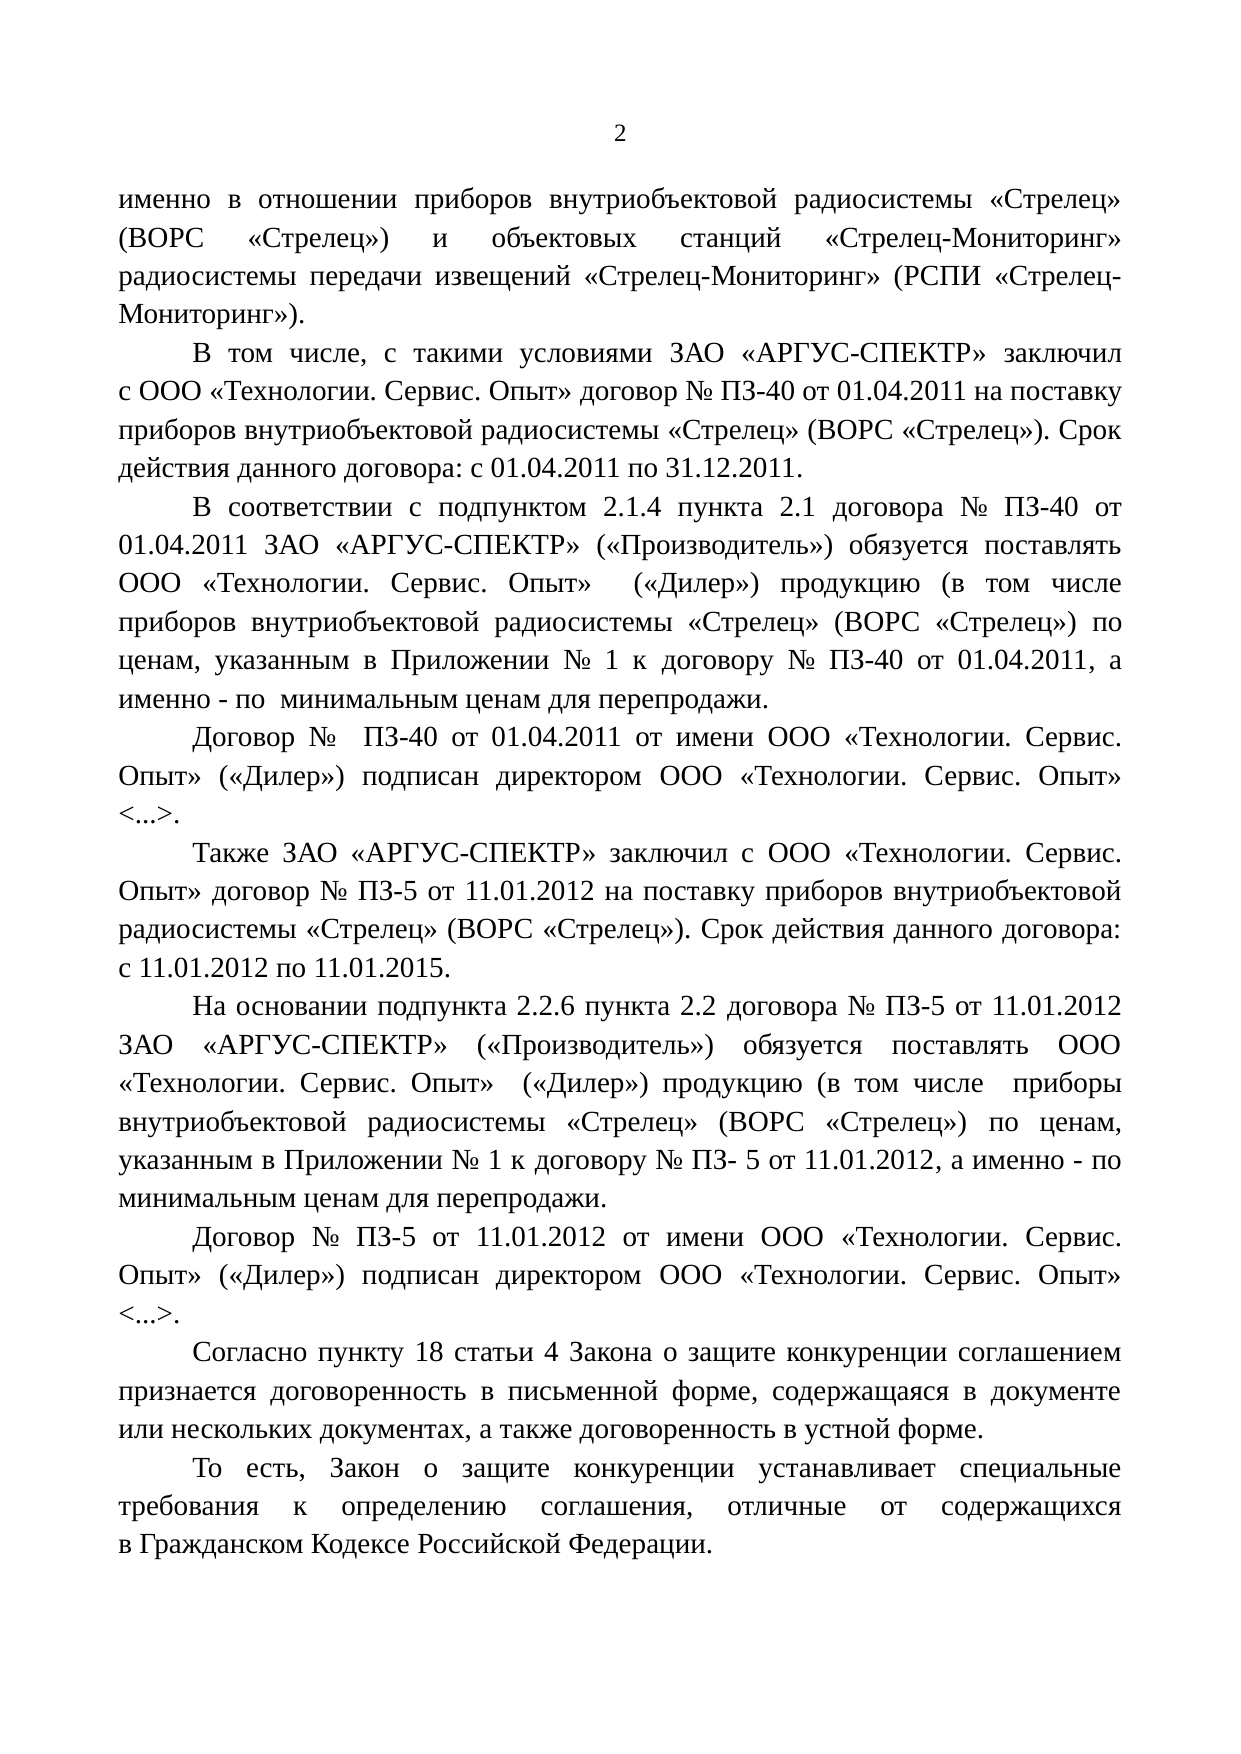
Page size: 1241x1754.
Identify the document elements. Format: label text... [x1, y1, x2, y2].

text В соответствии с подпунктом 2.1.4 пункта 2.1 договора № ПЗ-40 от 01.04.2011 ЗАО «АРГУС-СПЕКТР» («Производитель») обязуется поставлять ООО «Технологии. Сервис. Опыт» («Дилер») продукцию (в том числе приборов внутриобъектовой радиосистемы «Стрелец» (ВОРС «Стрелец») по ценам, указанным в Приложении № 1 к договору № ПЗ-40 от 01.04.2011, а именно - по минимальным ценам для перепродажи. [118, 484, 1122, 714]
text То есть, Закон о защите конкуренции устанавливает специальные требования к определению соглашения, отличные от содержащихся в Гражданском Кодексе Российской Федерации. [118, 1445, 1122, 1560]
text именно в отношении приборов внутриобъектовой радиосистемы «Стрелец» (ВОРС «Стрелец») и объектовых станций «Стрелец-Мониторинг» радиосистемы передачи извещений «Стрелец-Мониторинг» (РСПИ «Стрелец-Мониторинг»). [118, 176, 1122, 330]
text В том числе, с такими условиями ЗАО «АРГУС-СПЕКТР» заключил с ООО «Технологии. Сервис. Опыт» договор № ПЗ-40 от 01.04.2011 на поставку приборов внутриобъектовой радиосистемы «Стрелец» (ВОРС «Стрелец»). Срок действия данного договора: с 01.04.2011 по 31.12.2011. [118, 330, 1122, 484]
text На основании подпункта 2.2.6 пункта 2.2 договора № ПЗ-5 от 11.01.2012 ЗАО «АРГУС-СПЕКТР» («Производитель») обязуется поставлять ООО «Технологии. Сервис. Опыт» («Дилер») продукцию (в том числе приборы внутриобъектовой радиосистемы «Стрелец» (ВОРС «Стрелец») по ценам, указанным в Приложении № 1 к договору № ПЗ- 5 от 11.01.2012, а именно - по минимальным ценам для перепродажи. [118, 983, 1122, 1214]
text Также ЗАО «АРГУС-СПЕКТР» заключил с ООО «Технологии. Сервис. Опыт» договор № ПЗ-5 от 11.01.2012 на поставку приборов внутриобъектовой радиосистемы «Стрелец» (ВОРС «Стрелец»). Срок действия данного договора: с 11.01.2012 по 11.01.2015. [118, 830, 1122, 983]
text Договор № ПЗ-5 от 11.01.2012 от имени ООО «Технологии. Сервис. Опыт» («Дилер») подписан директором ООО «Технологии. Сервис. Опыт» <...>. [118, 1214, 1122, 1329]
text Согласно пункту 18 статьи 4 Закона о защите конкуренции соглашением признается договоренность в письменной форме, содержащаяся в документе или нескольких документах, а также договоренность в устной форме. [118, 1329, 1122, 1445]
text Договор № ПЗ-40 от 01.04.2011 от имени ООО «Технологии. Сервис. Опыт» («Дилер») подписан директором ООО «Технологии. Сервис. Опыт» <...>. [118, 714, 1122, 830]
